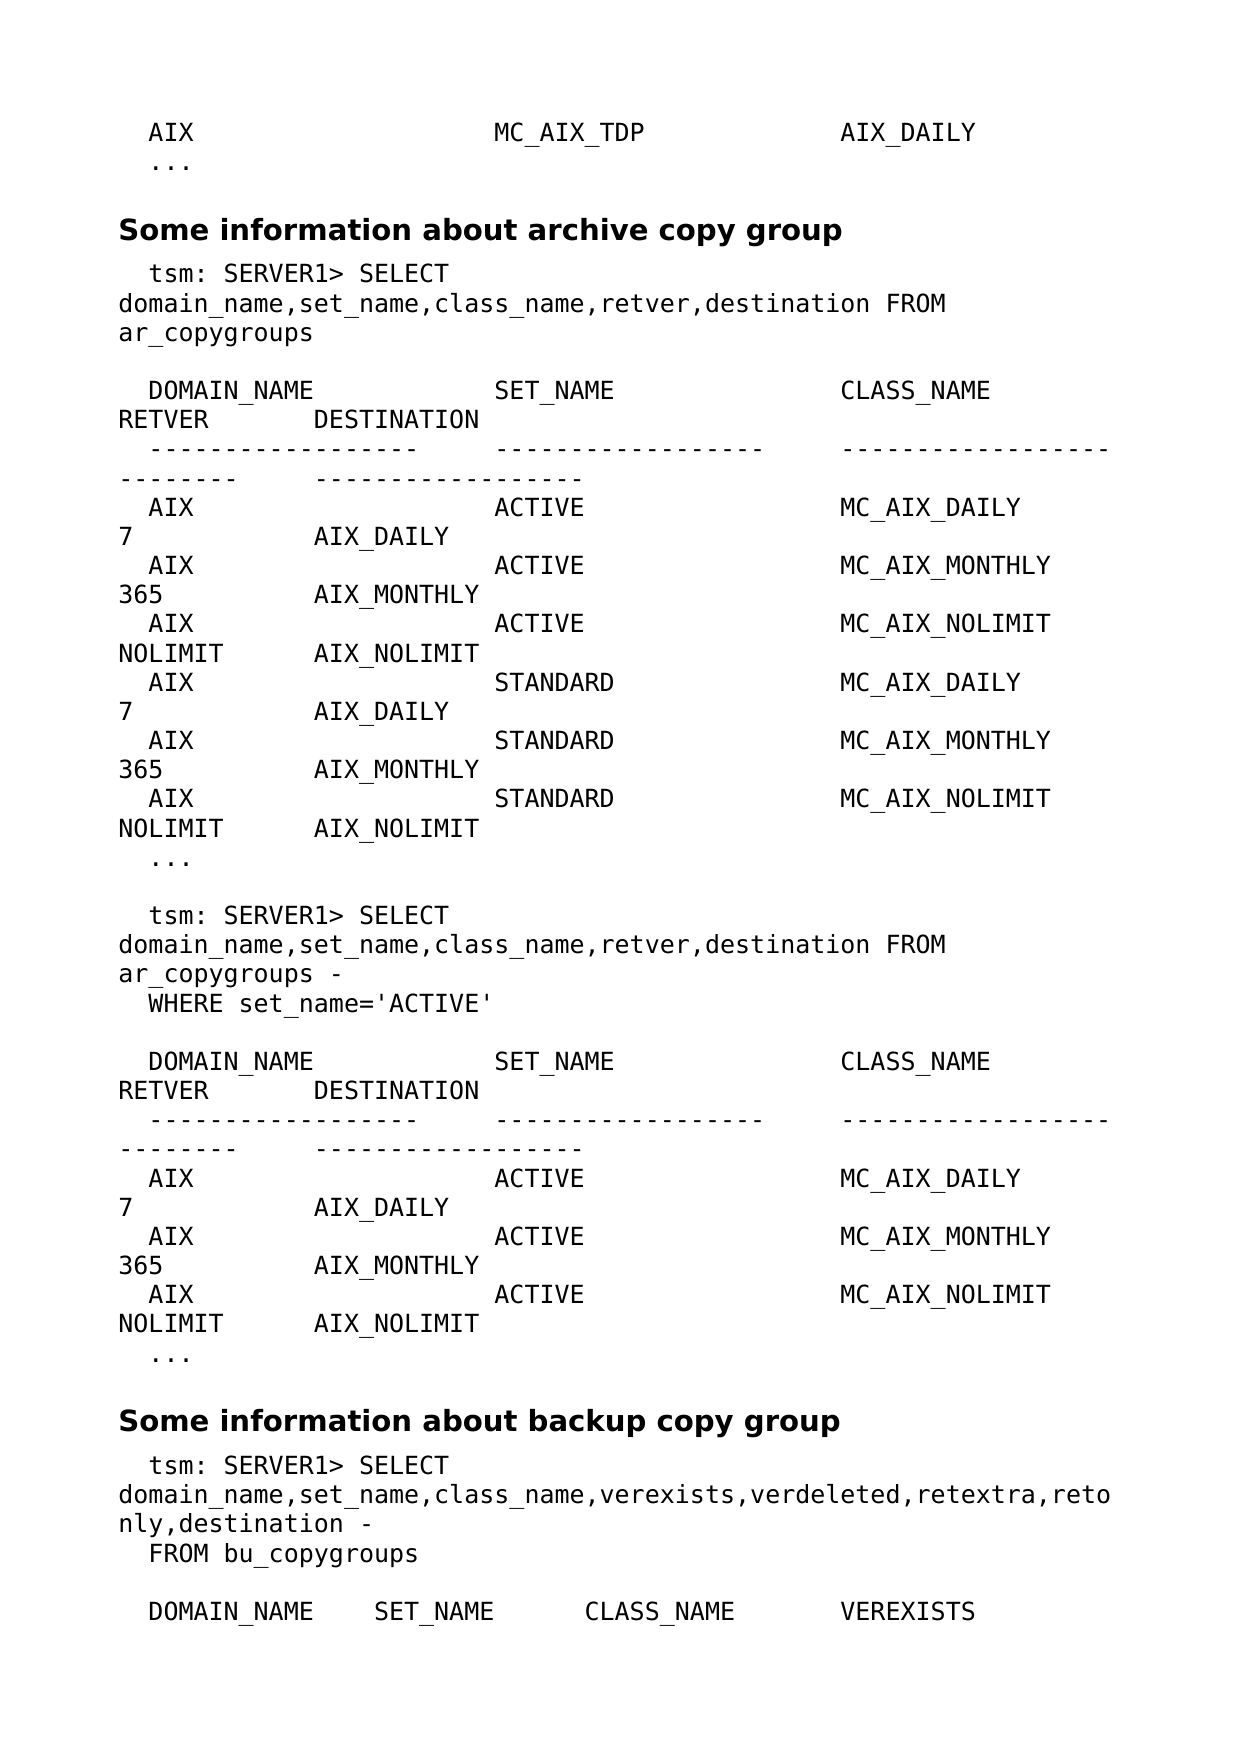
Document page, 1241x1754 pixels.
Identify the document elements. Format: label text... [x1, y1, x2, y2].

text tsm: SERVER1> SELECT domain_name,set_name,class_name,retver,destination FROM ar_copygroups DOMAIN_NAME SET_NAME CLASS_NAME RETVER DESTINATION ------------------ ------------------ ------------------ -------- ------------------ AIX ACTIVE MC_AIX_DAILY 7 AIX_DAILY AIX ACTIVE MC_AIX_MONTHLY 365 AIX_MONTHLY AIX ACTIVE MC_AIX_NOLIMIT NOLIMIT AIX_NOLIMIT AIX STANDARD MC_AIX_DAILY 7 AIX_DAILY AIX STANDARD MC_AIX_MONTHLY 365 AIX_MONTHLY AIX STANDARD MC_AIX_NOLIMIT NOLIMIT AIX_NOLIMIT ... tsm: SERVER1> SELECT domain_name,set_name,class_name,retver,destination FROM ar_copygroups - WHERE set_name='ACTIVE' DOMAIN_NAME SET_NAME CLASS_NAME RETVER DESTINATION ------------------ ------------------ ------------------ -------- ------------------ AIX ACTIVE MC_AIX_DAILY 7 AIX_DAILY AIX ACTIVE MC_AIX_MONTHLY 365 AIX_MONTHLY AIX ACTIVE MC_AIX_NOLIMIT NOLIMIT AIX_NOLIMIT ... [118, 260, 1122, 1368]
subtitle Some information about archive copy group [118, 213, 1122, 247]
subtitle Some information about backup copy group [118, 1405, 1122, 1439]
text tsm: SERVER1> SELECT domain_name,set_name,class_name,verexists,verdeleted,retextra,retonly,destination - FROM bu_copygroups DOMAIN_NAME SET_NAME CLASS_NAME VEREXISTS [118, 1451, 1122, 1626]
text AIX MC_AIX_TDP AIX_DAILY ... [118, 118, 1122, 176]
